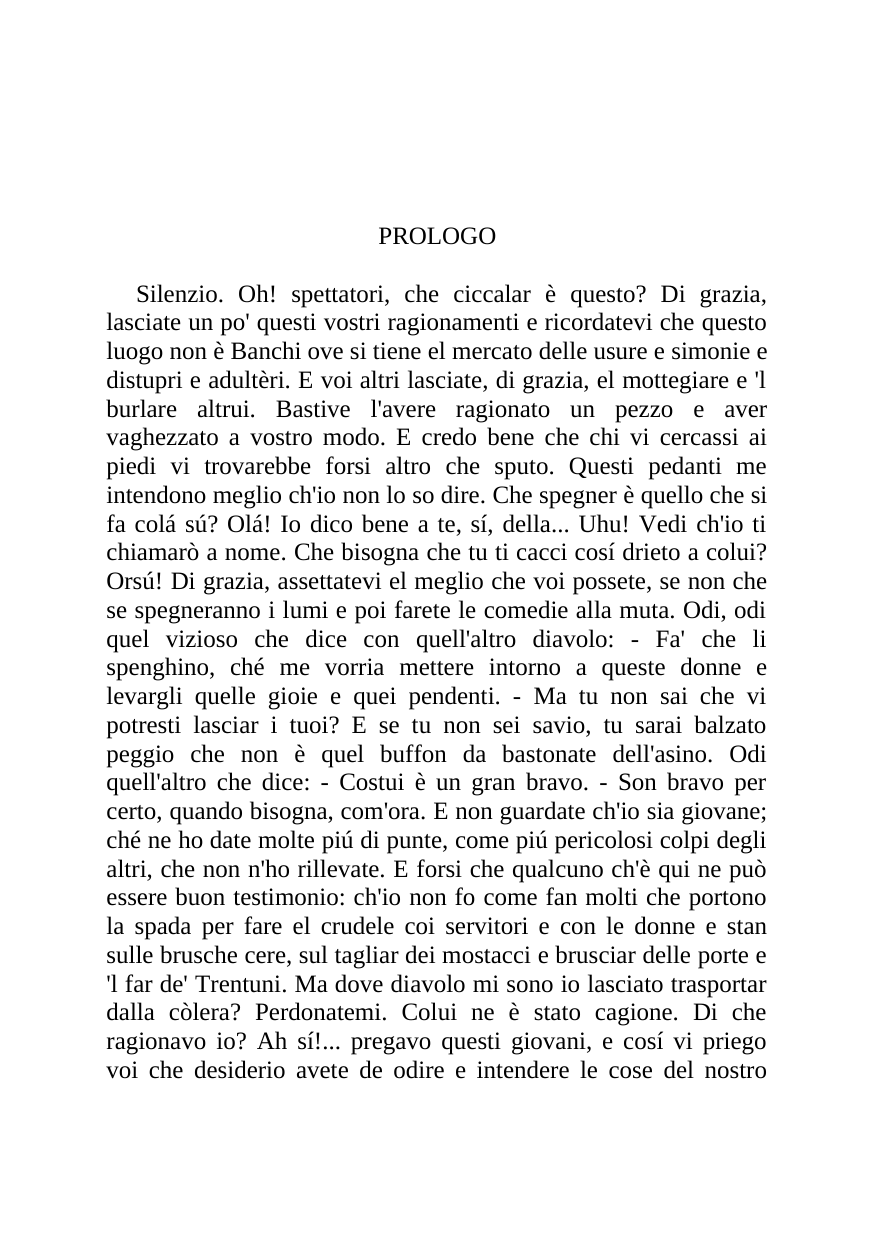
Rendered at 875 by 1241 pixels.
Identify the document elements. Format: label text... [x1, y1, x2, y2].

text Silenzio. Oh! spettatori, che ciccalar è questo? Di grazia, lasciate un po' questi vostri ragionamenti e ricordatevi che questo luogo non è Banchi ove si tiene el mercato delle usure e simonie e distupri e adultèri. E voi altri lasciate, di grazia, el mottegiare e 'l burlare altrui. Bastive l'avere ragionato un pezzo e aver vaghezzato a vostro modo. E credo bene che chi vi cercassi ai piedi vi trovarebbe forsi altro che sputo. Questi pedanti me intendono meglio ch'io non lo so dire. Che spegner è quello che si fa colá sú? Olá! Io dico bene a te, sí, della... Uhu! Vedi ch'io ti chiamarò a nome. Che bisogna che tu ti cacci cosí drieto a colui? Orsú! Di grazia, assettatevi el meglio che voi possete, se non che se spegneranno i lumi e poi farete le comedie alla muta. Odi, odi quel vizioso che dice con quell'altro diavolo: - Fa' che li spenghino, ché me vorria mettere intorno a queste donne e levargli quelle gioie e quei pendenti. - Ma tu non sai che vi potresti lasciar i tuoi? E se tu non sei savio, tu sarai balzato peggio che non è quel buffon da bastonate dell'asino. Odi quell'altro che dice: - Costui è un gran bravo. - Son bravo per certo, quando bisogna, com'ora. E non guardate ch'io sia giovane; ché ne ho date molte piú di punte, come piú pericolosi colpi degli altri, che non n'ho rillevate. E forsi che qualcuno ch'è qui ne può essere buon testimonio: ch'io non fo come fan molti che portono la spada per fare el crudele coi servitori e con le donne e stan sulle brusche cere, sul tagliar dei mostacci e brusciar delle porte e 'l far de' Trentuni. Ma dove diavolo mi sono io lasciato trasportar dalla còlera? Perdonatemi. Colui ne è stato cagione. Di che ragionavo io? Ah sí!... pregavo questi giovani, e cosí vi priego voi che desiderio avete de odire e intendere le cose del nostro [106, 279, 768, 1084]
text PROLOGO [106, 221, 768, 250]
